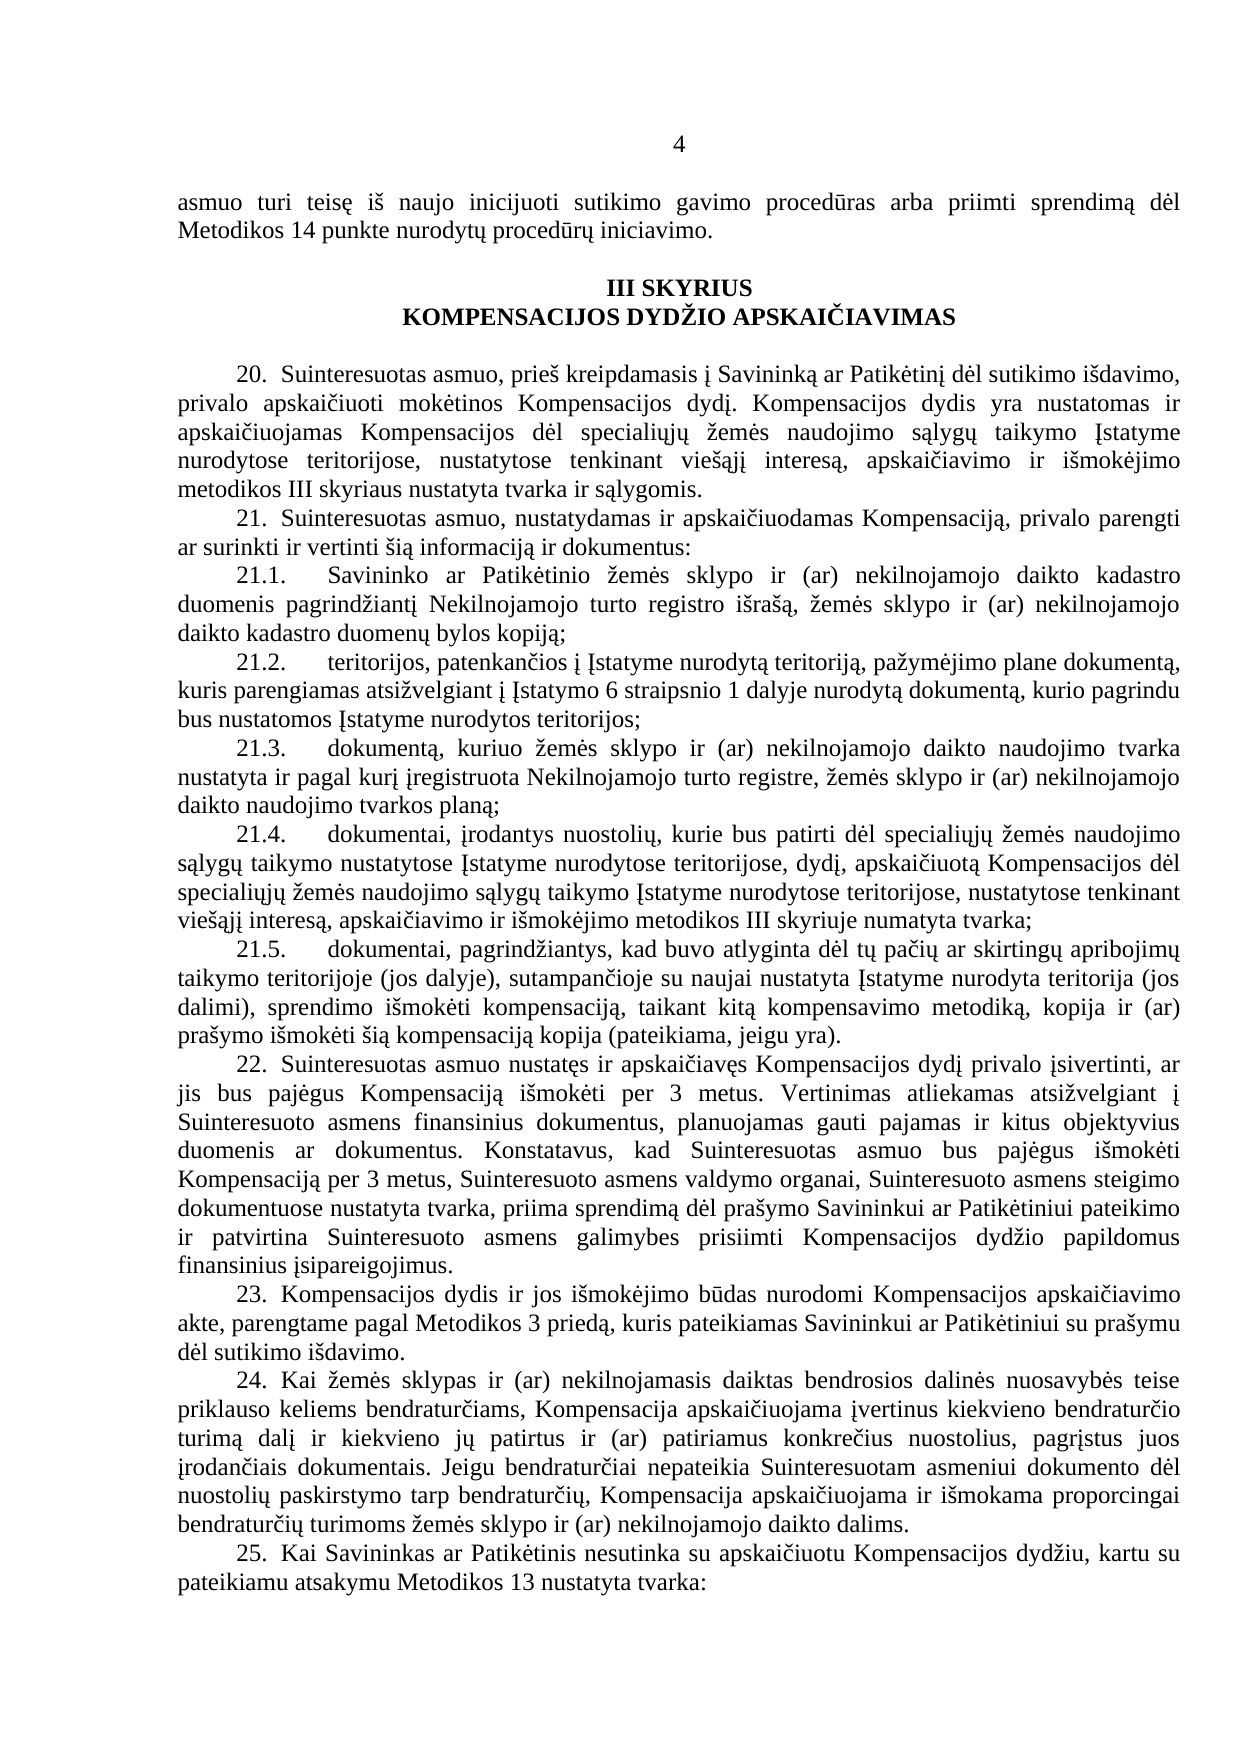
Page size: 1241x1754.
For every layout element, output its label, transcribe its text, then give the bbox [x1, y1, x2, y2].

text 24. Kai žemės sklypas ir (ar) nekilnojamasis daiktas bendrosios dalinės nuosavybės teise priklauso keliems bendraturčiams, Kompensacija apskaičiuojama įvertinus kiekvieno bendraturčio turimą dalį ir kiekvieno jų patirtus ir (ar) patiriamus konkrečius nuostolius, pagrįstus juos įrodančiais dokumentais. Jeigu bendraturčiai nepateikia Suinteresuotam asmeniui dokumento dėl nuostolių paskirstymo tarp bendraturčių, Kompensacija apskaičiuojama ir išmokama proporcingai bendraturčių turimoms žemės sklypo ir (ar) nekilnojamojo daikto dalims. [177, 1366, 1181, 1538]
text 21.2. teritorijos, patenkančios į Įstatyme nurodytą teritoriją, pažymėjimo plane dokumentą, kuris parengiamas atsižvelgiant į Įstatymo 6 straipsnio 1 dalyje nurodytą dokumentą, kurio pagrindu bus nustatomos Įstatyme nurodytos teritorijos; [177, 647, 1181, 733]
text 21.4. dokumentai, įrodantys nuostolių, kurie bus patirti dėl specialiųjų žemės naudojimo sąlygų taikymo nustatytose Įstatyme nurodytose teritorijose, dydį, apskaičiuotą Kompensacijos dėl specialiųjų žemės naudojimo sąlygų taikymo Įstatyme nurodytose teritorijose, nustatytose tenkinant viešąjį interesą, apskaičiavimo ir išmokėjimo metodikos III skyriuje numatyta tvarka; [177, 819, 1181, 934]
text 21.1. Savininko ar Patikėtinio žemės sklypo ir (ar) nekilnojamojo daikto kadastro duomenis pagrindžiantį Nekilnojamojo turto registro išrašą, žemės sklypo ir (ar) nekilnojamojo daikto kadastro duomenų bylos kopiją; [177, 561, 1181, 647]
text III SKYRIUS [177, 273, 1181, 302]
text KOMPENSACIJOS DYDŽIO APSKAIČIAVIMAS [177, 302, 1181, 331]
text 23. Kompensacijos dydis ir jos išmokėjimo būdas nurodomi Kompensacijos apskaičiavimo akte, parengtame pagal Metodikos 3 priedą, kuris pateikiamas Savininkui ar Patikėtiniui su prašymu dėl sutikimo išdavimo. [177, 1279, 1181, 1366]
text 21.3. dokumentą, kuriuo žemės sklypo ir (ar) nekilnojamojo daikto naudojimo tvarka nustatyta ir pagal kurį įregistruota Nekilnojamojo turto registre, žemės sklypo ir (ar) nekilnojamojo daikto naudojimo tvarkos planą; [177, 733, 1181, 819]
text 22. Suinteresuotas asmuo nustatęs ir apskaičiavęs Kompensacijos dydį privalo įsivertinti, ar jis bus pajėgus Kompensaciją išmokėti per 3 metus. Vertinimas atliekamas atsižvelgiant į Suinteresuoto asmens finansinius dokumentus, planuojamas gauti pajamas ir kitus objektyvius duomenis ar dokumentus. Konstatavus, kad Suinteresuotas asmuo bus pajėgus išmokėti Kompensaciją per 3 metus, Suinteresuoto asmens valdymo organai, Suinteresuoto asmens steigimo dokumentuose nustatyta tvarka, priima sprendimą dėl prašymo Savininkui ar Patikėtiniui pateikimo ir patvirtina Suinteresuoto asmens galimybes prisiimti Kompensacijos dydžio papildomus finansinius įsipareigojimus. [177, 1049, 1181, 1279]
text 21.5. dokumentai, pagrindžiantys, kad buvo atlyginta dėl tų pačių ar skirtingų apribojimų taikymo teritorijoje (jos dalyje), sutampančioje su naujai nustatyta Įstatyme nurodyta teritorija (jos dalimi), sprendimo išmokėti kompensaciją, taikant kitą kompensavimo metodiką, kopija ir (ar) prašymo išmokėti šią kompensaciją kopija (pateikiama, jeigu yra). [177, 934, 1181, 1049]
text 20. Suinteresuotas asmuo, prieš kreipdamasis į Savininką ar Patikėtinį dėl sutikimo išdavimo, privalo apskaičiuoti mokėtinos Kompensacijos dydį. Kompensacijos dydis yra nustatomas ir apskaičiuojamas Kompensacijos dėl specialiųjų žemės naudojimo sąlygų taikymo Įstatyme nurodytose teritorijose, nustatytose tenkinant viešąjį interesą, apskaičiavimo ir išmokėjimo metodikos III skyriaus nustatyta tvarka ir sąlygomis. [177, 359, 1181, 503]
text asmuo turi teisę iš naujo inicijuoti sutikimo gavimo procedūras arba priimti sprendimą dėl Metodikos 14 punkte nurodytų procedūrų iniciavimo. [177, 187, 1181, 244]
text 21. Suinteresuotas asmuo, nustatydamas ir apskaičiuodamas Kompensaciją, privalo parengti ar surinkti ir vertinti šią informaciją ir dokumentus: [177, 503, 1181, 561]
text 25. Kai Savininkas ar Patikėtinis nesutinka su apskaičiuotu Kompensacijos dydžiu, kartu su pateikiamu atsakymu Metodikos 13 nustatyta tvarka: [177, 1538, 1181, 1596]
